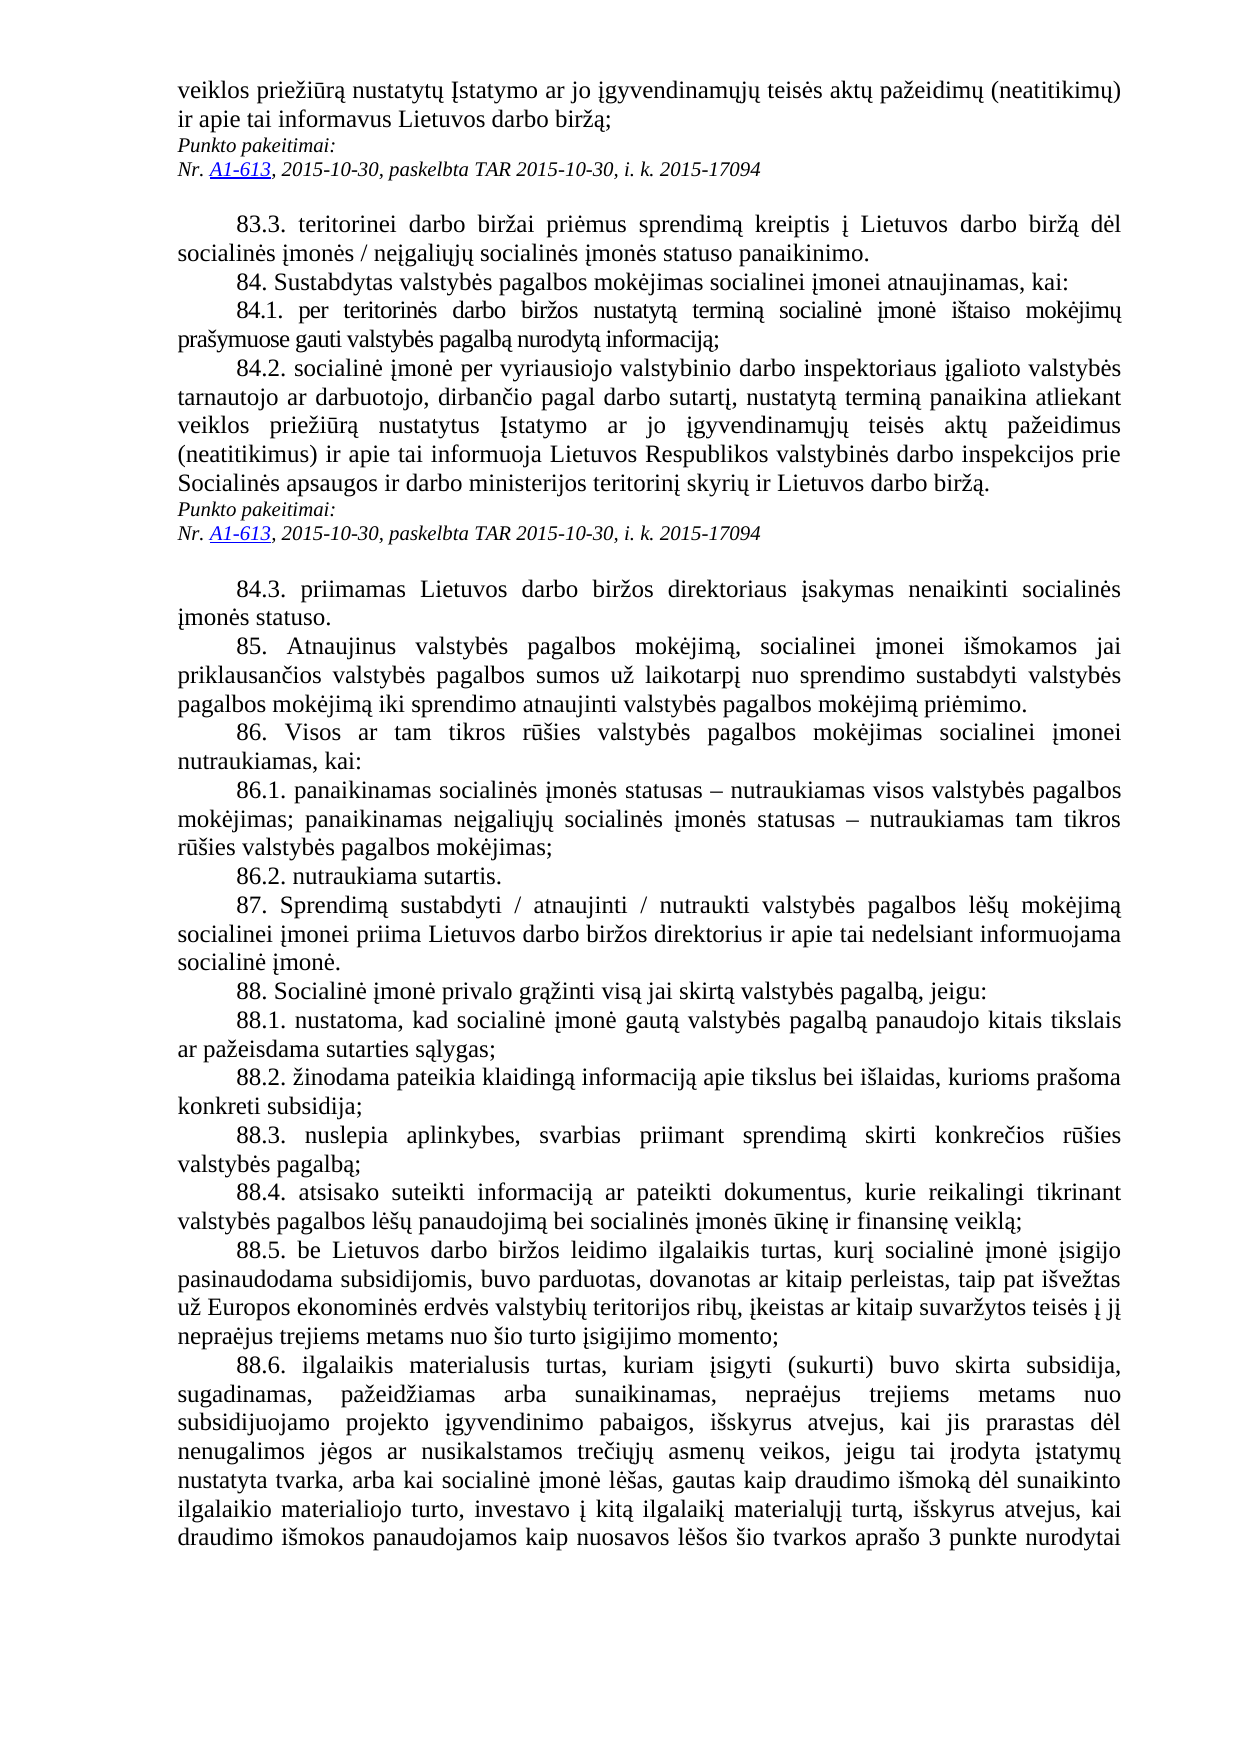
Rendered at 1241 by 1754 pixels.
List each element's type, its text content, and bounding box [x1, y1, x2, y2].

text 85. Atnaujinus valstybės pagalbos mokėjimą, socialinei įmonei išmokamos jai priklausančios valstybės pagalbos sumos už laikotarpį nuo sprendimo sustabdyti valstybės pagalbos mokėjimą iki sprendimo atnaujinti valstybės pagalbos mokėjimą priėmimo. [177, 631, 1122, 717]
text 88.3. nuslepia aplinkybes, svarbias priimant sprendimą skirti konkrečios rūšies valstybės pagalbą; [177, 1120, 1122, 1177]
text Punkto pakeitimai: [177, 132, 1122, 157]
text Nr. A1-613, 2015-10-30, paskelbta TAR 2015-10-30, i. k. 2015-17094 [177, 157, 1122, 181]
text 88.6. ilgalaikis materialusis turtas, kuriam įsigyti (sukurti) buvo skirta subsidija, sugadinamas, pažeidžiamas arba sunaikinamas, nepraėjus trejiems metams nuo subsidijuojamo projekto įgyvendinimo pabaigos, išskyrus atvejus, kai jis prarastas dėl nenugalimos jėgos ar nusikalstamos trečiųjų asmenų veikos, jeigu tai įrodyta įstatymų nustatyta tvarka, arba kai socialinė įmonė lėšas, gautas kaip draudimo išmoką dėl sunaikinto ilgalaikio materialiojo turto, investavo į kitą ilgalaikį materialųjį turtą, išskyrus atvejus, kai draudimo išmokos panaudojamos kaip nuosavos lėšos šio tvarkos aprašo 3 punkte nurodytai [177, 1350, 1122, 1551]
text 88. Socialinė įmonė privalo grąžinti visą jai skirtą valstybės pagalbą, jeigu: [177, 976, 1122, 1005]
text 83.3. teritorinei darbo biržai priėmus sprendimą kreiptis į Lietuvos darbo biržą dėl socialinės įmonės / neįgaliųjų socialinės įmonės statuso panaikinimo. [177, 209, 1122, 267]
text 88.4. atsisako suteikti informaciją ar pateikti dokumentus, kurie reikalingi tikrinant valstybės pagalbos lėšų panaudojimą bei socialinės įmonės ūkinę ir finansinę veiklą; [177, 1177, 1122, 1235]
text Nr. A1-613, 2015-10-30, paskelbta TAR 2015-10-30, i. k. 2015-17094 [177, 521, 1122, 545]
text 86. Visos ar tam tikros rūšies valstybės pagalbos mokėjimas socialinei įmonei nutraukiamas, kai: [177, 717, 1122, 775]
text 87. Sprendimą sustabdyti / atnaujinti / nutraukti valstybės pagalbos lėšų mokėjimą socialinei įmonei priima Lietuvos darbo biržos direktorius ir apie tai nedelsiant informuojama socialinė įmonė. [177, 890, 1122, 976]
text Punkto pakeitimai: [177, 497, 1122, 521]
text veiklos priežiūrą nustatytų Įstatymo ar jo įgyvendinamųjų teisės aktų pažeidimų (neatitikimų) ir apie tai informavus Lietuvos darbo biržą; [177, 75, 1122, 132]
text 84. Sustabdytas valstybės pagalbos mokėjimas socialinei įmonei atnaujinamas, kai: [177, 267, 1122, 296]
text 84.3. priimamas Lietuvos darbo biržos direktoriaus įsakymas nenaikinti socialinės įmonės statuso. [177, 574, 1122, 631]
text 84.1. per teritorinės darbo biržos nustatytą terminą socialinė įmonė ištaiso mokėjimų prašymuose gauti valstybės pagalbą nurodytą informaciją; [177, 296, 1122, 353]
text 88.2. žinodama pateikia klaidingą informaciją apie tikslus bei išlaidas, kurioms prašoma konkreti subsidija; [177, 1062, 1122, 1120]
text 88.5. be Lietuvos darbo biržos leidimo ilgalaikis turtas, kurį socialinė įmonė įsigijo pasinaudodama subsidijomis, buvo parduotas, dovanotas ar kitaip perleistas, taip pat išvežtas už Europos ekonominės erdvės valstybių teritorijos ribų, įkeistas ar kitaip suvaržytos teisės į jį nepraėjus trejiems metams nuo šio turto įsigijimo momento; [177, 1235, 1122, 1350]
text 84.2. socialinė įmonė per vyriausiojo valstybinio darbo inspektoriaus įgalioto valstybės tarnautojo ar darbuotojo, dirbančio pagal darbo sutartį, nustatytą terminą panaikina atliekant veiklos priežiūrą nustatytus Įstatymo ar jo įgyvendinamųjų teisės aktų pažeidimus (neatitikimus) ir apie tai informuoja Lietuvos Respublikos valstybinės darbo inspekcijos prie Socialinės apsaugos ir darbo ministerijos teritorinį skyrių ir Lietuvos darbo biržą. [177, 353, 1122, 497]
text 86.1. panaikinamas socialinės įmonės statusas – nutraukiamas visos valstybės pagalbos mokėjimas; panaikinamas neįgaliųjų socialinės įmonės statusas – nutraukiamas tam tikros rūšies valstybės pagalbos mokėjimas; [177, 775, 1122, 861]
text 88.1. nustatoma, kad socialinė įmonė gautą valstybės pagalbą panaudojo kitais tikslais ar pažeisdama sutarties sąlygas; [177, 1005, 1122, 1062]
text 86.2. nutraukiama sutartis. [177, 861, 1122, 890]
